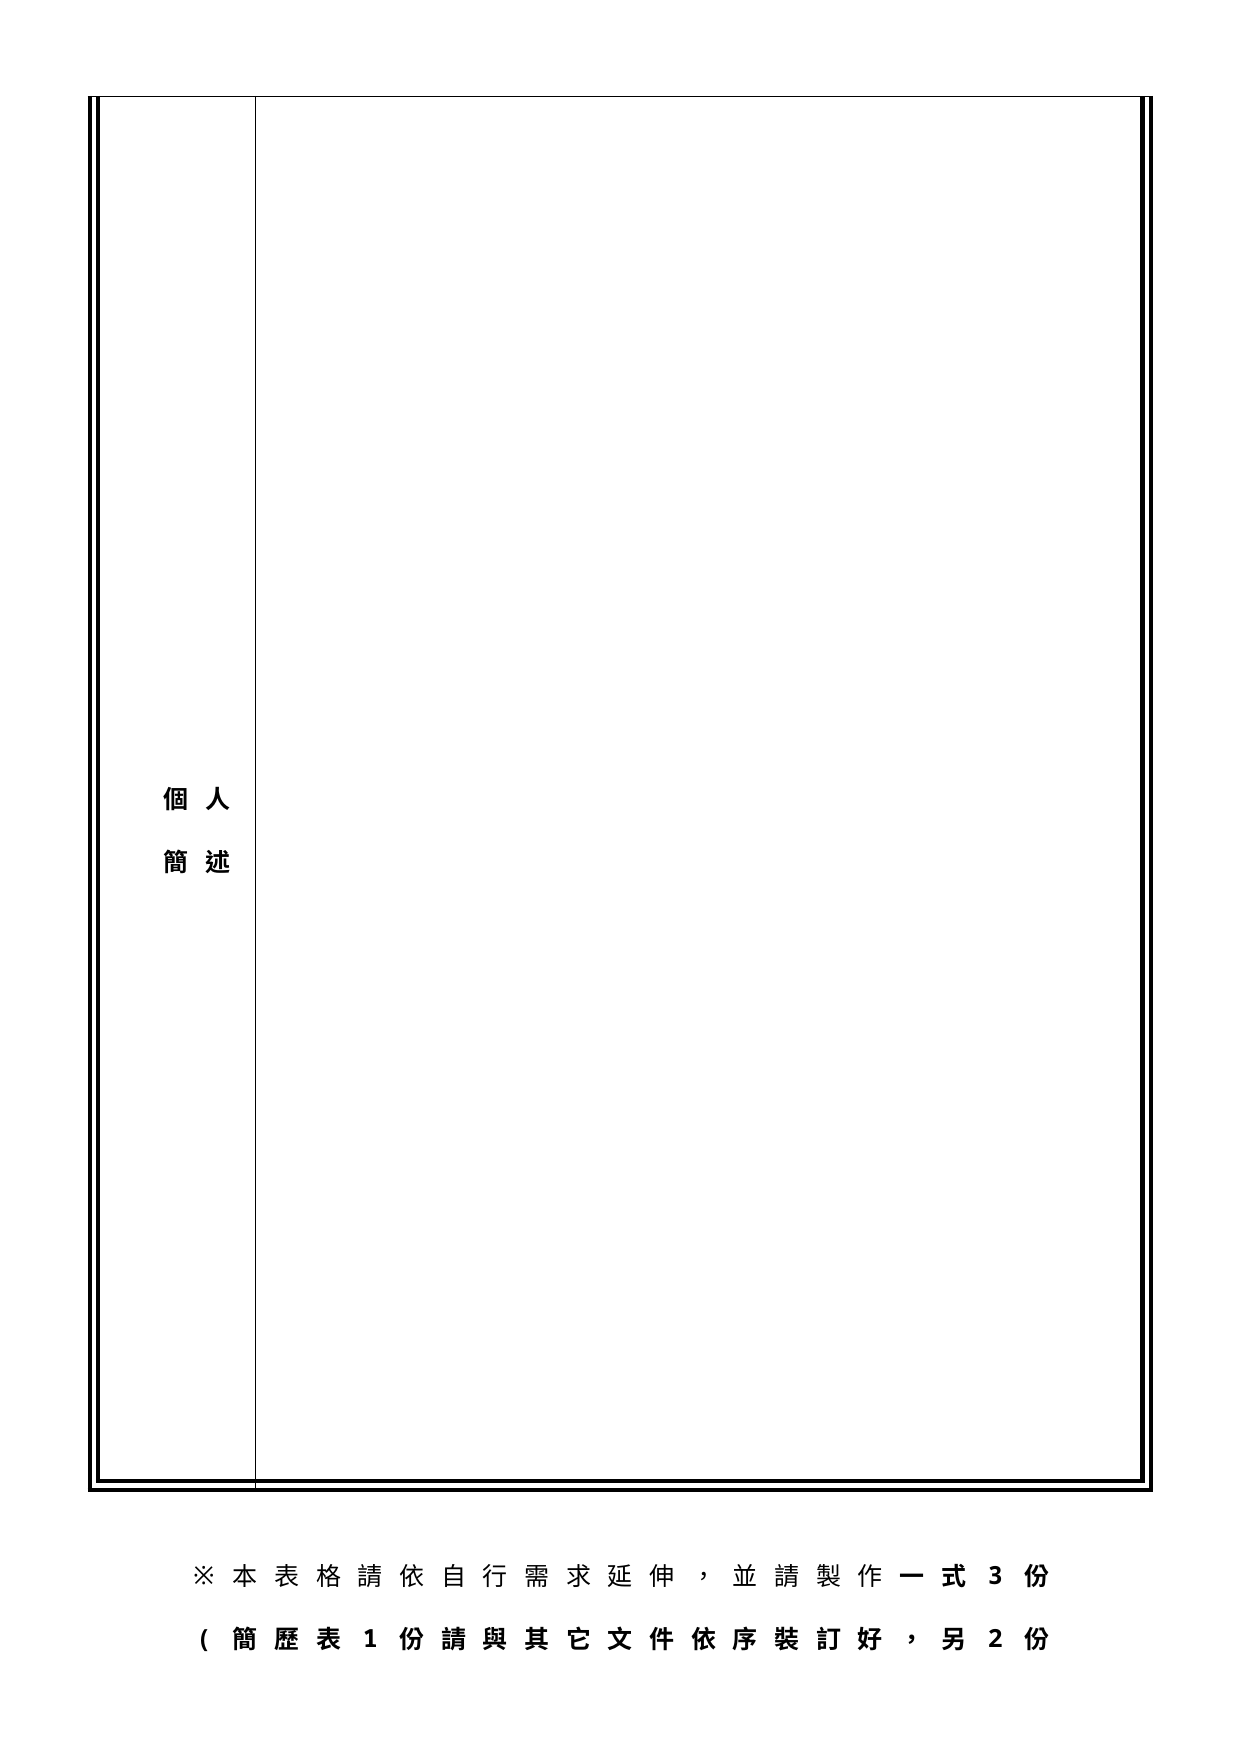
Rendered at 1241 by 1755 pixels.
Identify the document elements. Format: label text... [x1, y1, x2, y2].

text ※本表格請依自行需求延伸，並請製作一式3份(簡歷表1份請與其它文件依序裝訂好，另2份 [153, 1533, 1087, 1658]
table_cell [256, 97, 1140, 1479]
table_cell 個人簡述 [100, 97, 255, 1479]
